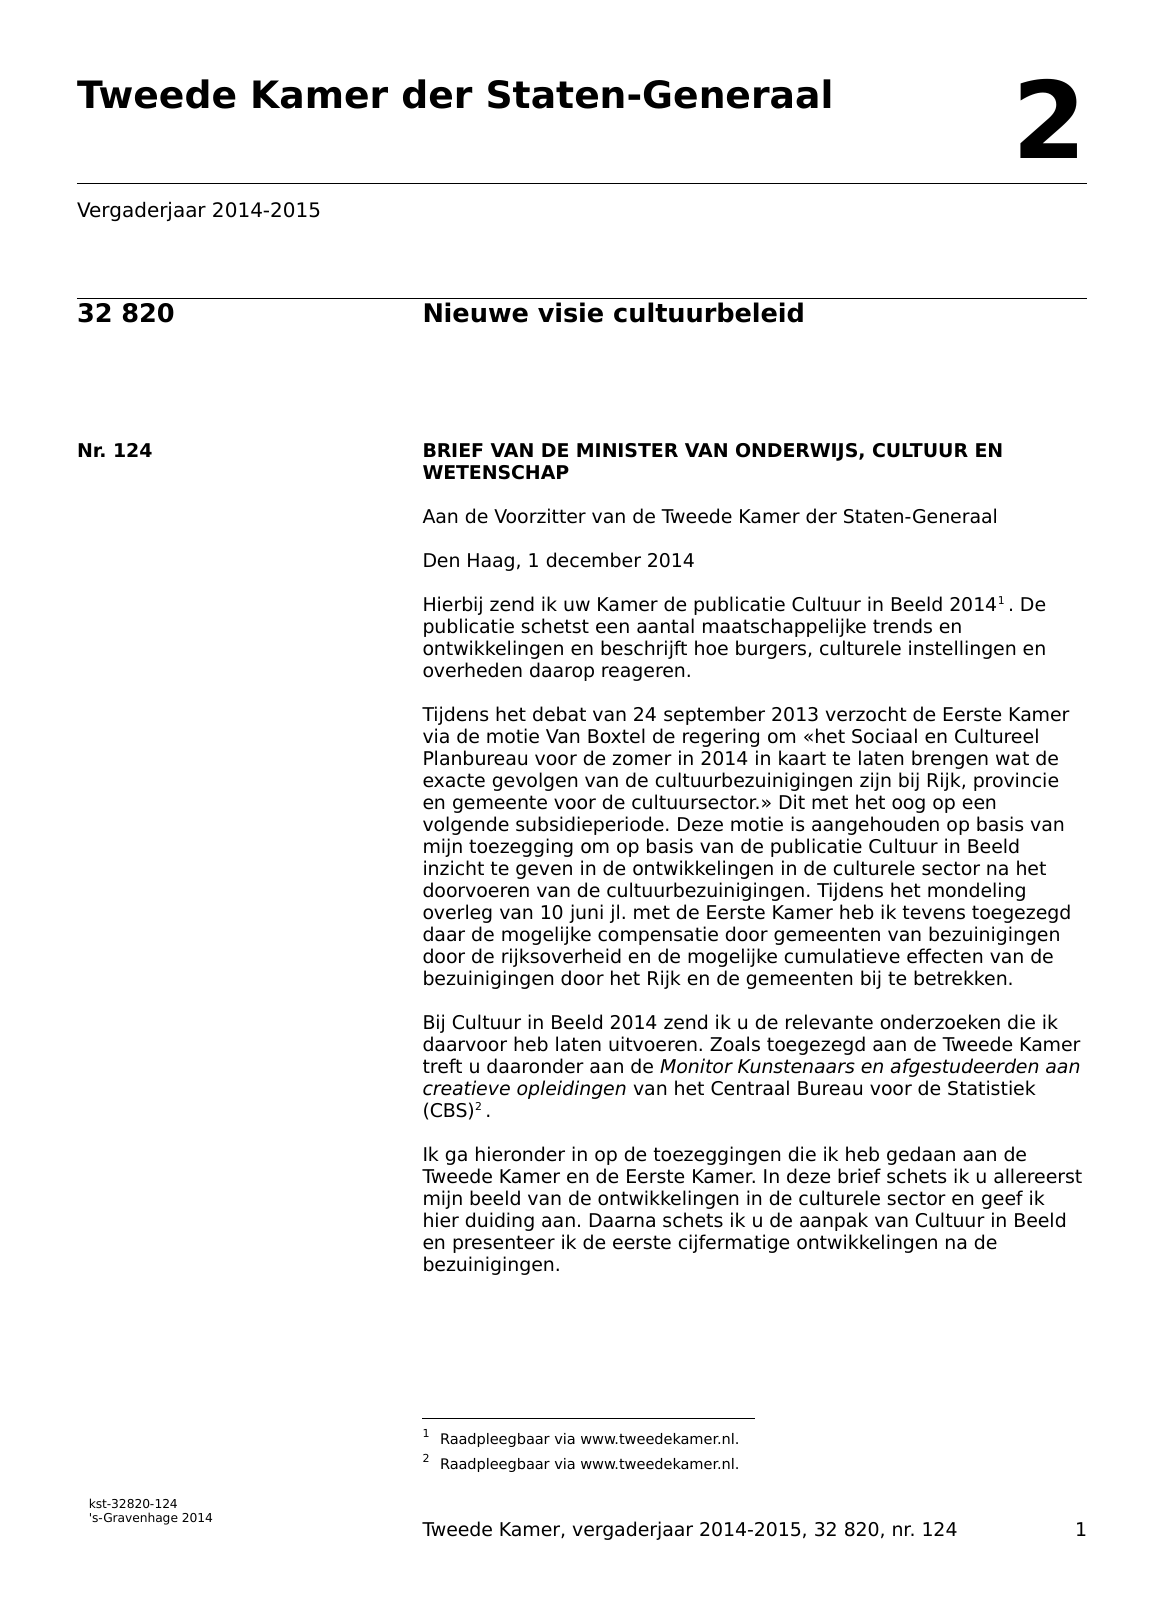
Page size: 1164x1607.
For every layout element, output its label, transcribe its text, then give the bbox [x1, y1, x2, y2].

text Tijdens het debat van 24 september 2013 verzocht de Eerste Kamer via de motie Van Boxtel de regering om «het Sociaal en Cultureel Planbureau voor de zomer in 2014 in kaart te laten brengen wat de exacte gevolgen van de cultuurbezuinigingen zijn bij Rijk, provincie en gemeente voor de cultuursector.» Dit met het oog op een volgende subsidieperiode. Deze motie is aangehouden op basis van mijn toezegging om op basis van de publicatie Cultuur in Beeld inzicht te geven in de ontwikkelingen in de culturele sector na het doorvoeren van de cultuurbezuinigingen. Tijdens het mondeling overleg van 10 juni jl. met de Eerste Kamer heb ik tevens toegezegd daar de mogelijke compensatie door gemeenten van bezuinigingen door de rijksoverheid en de mogelijke cumulatieve effecten van de bezuinigingen door het Rijk en de gemeenten bij te betrekken. [422, 704, 1087, 990]
table_cell Vergaderjaar 2014-2015 [77, 184, 1087, 298]
text Raadpleegbaar via www.tweedekamer.nl. [422, 1452, 1087, 1474]
subtitle Nr. 124 BRIEF VAN DE MINISTER VAN ONDERWIJS, CULTUUR EN WETENSCHAP [77, 440, 1087, 484]
text kst-32820-124 [88, 1497, 323, 1511]
text Ik ga hieronder in op de toezeggingen die ik heb gedaan aan de Tweede Kamer en de Eerste Kamer. In deze brief schets ik u allereerst mijn beeld van de ontwikkelingen in de culturele sector en geef ik hier duiding aan. Daarna schets ik u de aanpak van Cultuur in Beeld en presenteer ik de eerste cijfermatige ontwikkelingen na de bezuinigingen. [422, 1144, 1087, 1276]
text Hierbij zend ik uw Kamer de publicatie Cultuur in Beeld 2014. De publicatie schetst een aantal maatschappelijke trends en ontwikkelingen en beschrijft hoe burgers, culturele instellingen en overheden daarop reageren. [422, 594, 1087, 682]
text Bij Cultuur in Beeld 2014 zend ik u de relevante onderzoeken die ik daarvoor heb laten uitvoeren. Zoals toegezegd aan de Tweede Kamer treft u daaronder aan de Monitor Kunstenaars en afgestudeerden aan creatieve opleidingen van het Centraal Bureau voor de Statistiek (CBS). [422, 1012, 1087, 1122]
subtitle 32 820 Nieuwe visie cultuurbeleid [77, 299, 1087, 329]
text Aan de Voorzitter van de Tweede Kamer der Staten-Generaal [422, 506, 1087, 528]
table_header 2 [886, 59, 1087, 183]
text Raadpleegbaar via www.tweedekamer.nl. [422, 1427, 1087, 1449]
table_header Tweede Kamer der Staten-Generaal [77, 59, 886, 183]
text Den Haag, 1 december 2014 [422, 550, 1087, 572]
text 's-Gravenhage 2014 [88, 1511, 323, 1525]
